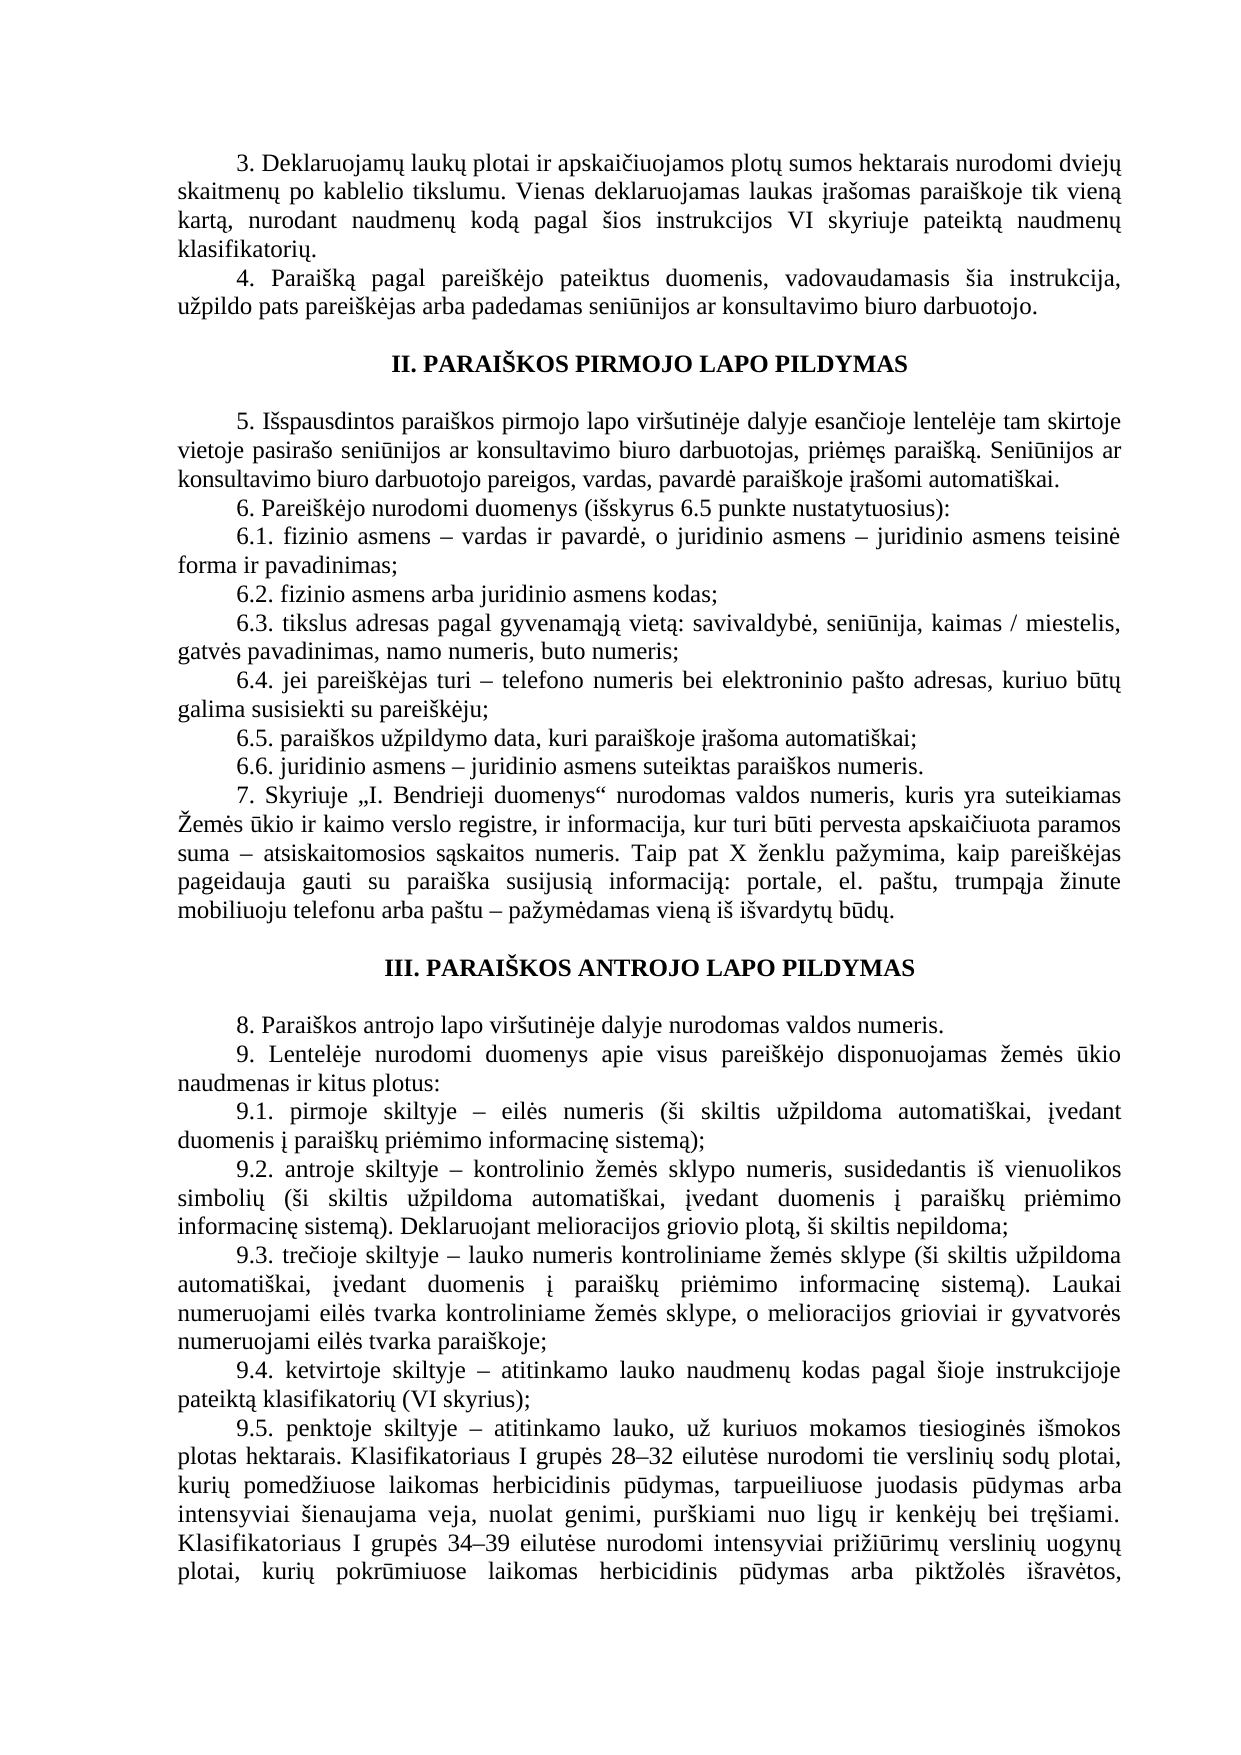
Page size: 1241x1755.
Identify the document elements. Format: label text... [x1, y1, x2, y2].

text iii. PARAIŠKOS ANTROJO LAPO PILDYMAS [177, 953, 1122, 981]
text 9.4. ketvirtoje skiltyje – atitinkamo lauko naudmenų kodas pagal šioje instrukcijoje pateiktą klasifikatorių (VI skyrius); [177, 1355, 1122, 1413]
text 8. Paraiškos antrojo lapo viršutinėje dalyje nurodomas valdos numeris. [177, 1010, 1122, 1039]
text 9.5. penktoje skiltyje – atitinkamo lauko, už kuriuos mokamos tiesioginės išmokos plotas hektarais. Klasifikatoriaus I grupės 28–32 eilutėse nurodomi tie verslinių sodų plotai, kurių pomedžiuose laikomas herbicidinis pūdymas, tarpueiliuose juodasis pūdymas arba intensyviai šienaujama veja, nuolat genimi, purškiami nuo ligų ir kenkėjų bei tręšiami. Klasifikatoriaus I grupės 34–39 eilutėse nurodomi intensyviai prižiūrimų verslinių uogynų plotai, kurių pokrūmiuose laikomas herbicidinis pūdymas arba piktžolės išravėtos, [177, 1413, 1122, 1585]
text 7. Skyriuje „I. Bendrieji duomenys“ nurodomas valdos numeris, kuris yra suteikiamas Žemės ūkio ir kaimo verslo registre, ir informacija, kur turi būti pervesta apskaičiuota paramos suma – atsiskaitomosios sąskaitos numeris. Taip pat X ženklu pažymima, kaip pareiškėjas pageidauja gauti su paraiška susijusią informaciją: portale, el. paštu, trumpąja žinute mobiliuoju telefonu arba paštu – pažymėdamas vieną iš išvardytų būdų. [177, 780, 1122, 924]
text 9. Lentelėje nurodomi duomenys apie visus pareiškėjo disponuojamas žemės ūkio naudmenas ir kitus plotus: [177, 1039, 1122, 1096]
text 6.2. fizinio asmens arba juridinio asmens kodas; [177, 579, 1122, 608]
text 6.1. fizinio asmens – vardas ir pavardė, o juridinio asmens – juridinio asmens teisinė forma ir pavadinimas; [177, 521, 1122, 579]
text 4. Paraišką pagal pareiškėjo pateiktus duomenis, vadovaudamasis šia instrukcija, užpildo pats pareiškėjas arba padedamas seniūnijos ar konsultavimo biuro darbuotojo. [177, 263, 1122, 320]
text 6.3. tikslus adresas pagal gyvenamąją vietą: savivaldybė, seniūnija, kaimas / miestelis, gatvės pavadinimas, namo numeris, buto numeris; [177, 608, 1122, 665]
text 9.2. antroje skiltyje – kontrolinio žemės sklypo numeris, susidedantis iš vienuolikos simbolių (ši skiltis užpildoma automatiškai, įvedant duomenis į paraiškų priėmimo informacinę sistemą). Deklaruojant melioracijos griovio plotą, ši skiltis nepildoma; [177, 1154, 1122, 1240]
text 6.4. jei pareiškėjas turi – telefono numeris bei elektroninio pašto adresas, kuriuo būtų galima susisiekti su pareiškėju; [177, 665, 1122, 723]
text 6.5. paraiškos užpildymo data, kuri paraiškoje įrašoma automatiškai; [177, 723, 1122, 751]
text II. PARAIŠKOS PIRMOJO LAPO PILDYMAS [177, 349, 1122, 378]
text 6.6. juridinio asmens – juridinio asmens suteiktas paraiškos numeris. [177, 751, 1122, 780]
text 3. Deklaruojamų laukų plotai ir apskaičiuojamos plotų sumos hektarais nurodomi dviejų skaitmenų po kablelio tikslumu. Vienas deklaruojamas laukas įrašomas paraiškoje tik vieną kartą, nurodant naudmenų kodą pagal šios instrukcijos VI skyriuje pateiktą naudmenų klasifikatorių. [177, 148, 1122, 263]
text 5. Išspausdintos paraiškos pirmojo lapo viršutinėje dalyje esančioje lentelėje tam skirtoje vietoje pasirašo seniūnijos ar konsultavimo biuro darbuotojas, priėmęs paraišką. Seniūnijos ar konsultavimo biuro darbuotojo pareigos, vardas, pavardė paraiškoje įrašomi automatiškai. [177, 406, 1122, 493]
text 6. Pareiškėjo nurodomi duomenys (išskyrus 6.5 punkte nustatytuosius): [177, 493, 1122, 521]
text 9.1. pirmoje skiltyje – eilės numeris (ši skiltis užpildoma automatiškai, įvedant duomenis į paraiškų priėmimo informacinę sistemą); [177, 1096, 1122, 1154]
text 9.3. trečioje skiltyje – lauko numeris kontroliniame žemės sklype (ši skiltis užpildoma automatiškai, įvedant duomenis į paraiškų priėmimo informacinę sistemą). Laukai numeruojami eilės tvarka kontroliniame žemės sklype, o melioracijos grioviai ir gyvatvorės numeruojami eilės tvarka paraiškoje; [177, 1240, 1122, 1355]
